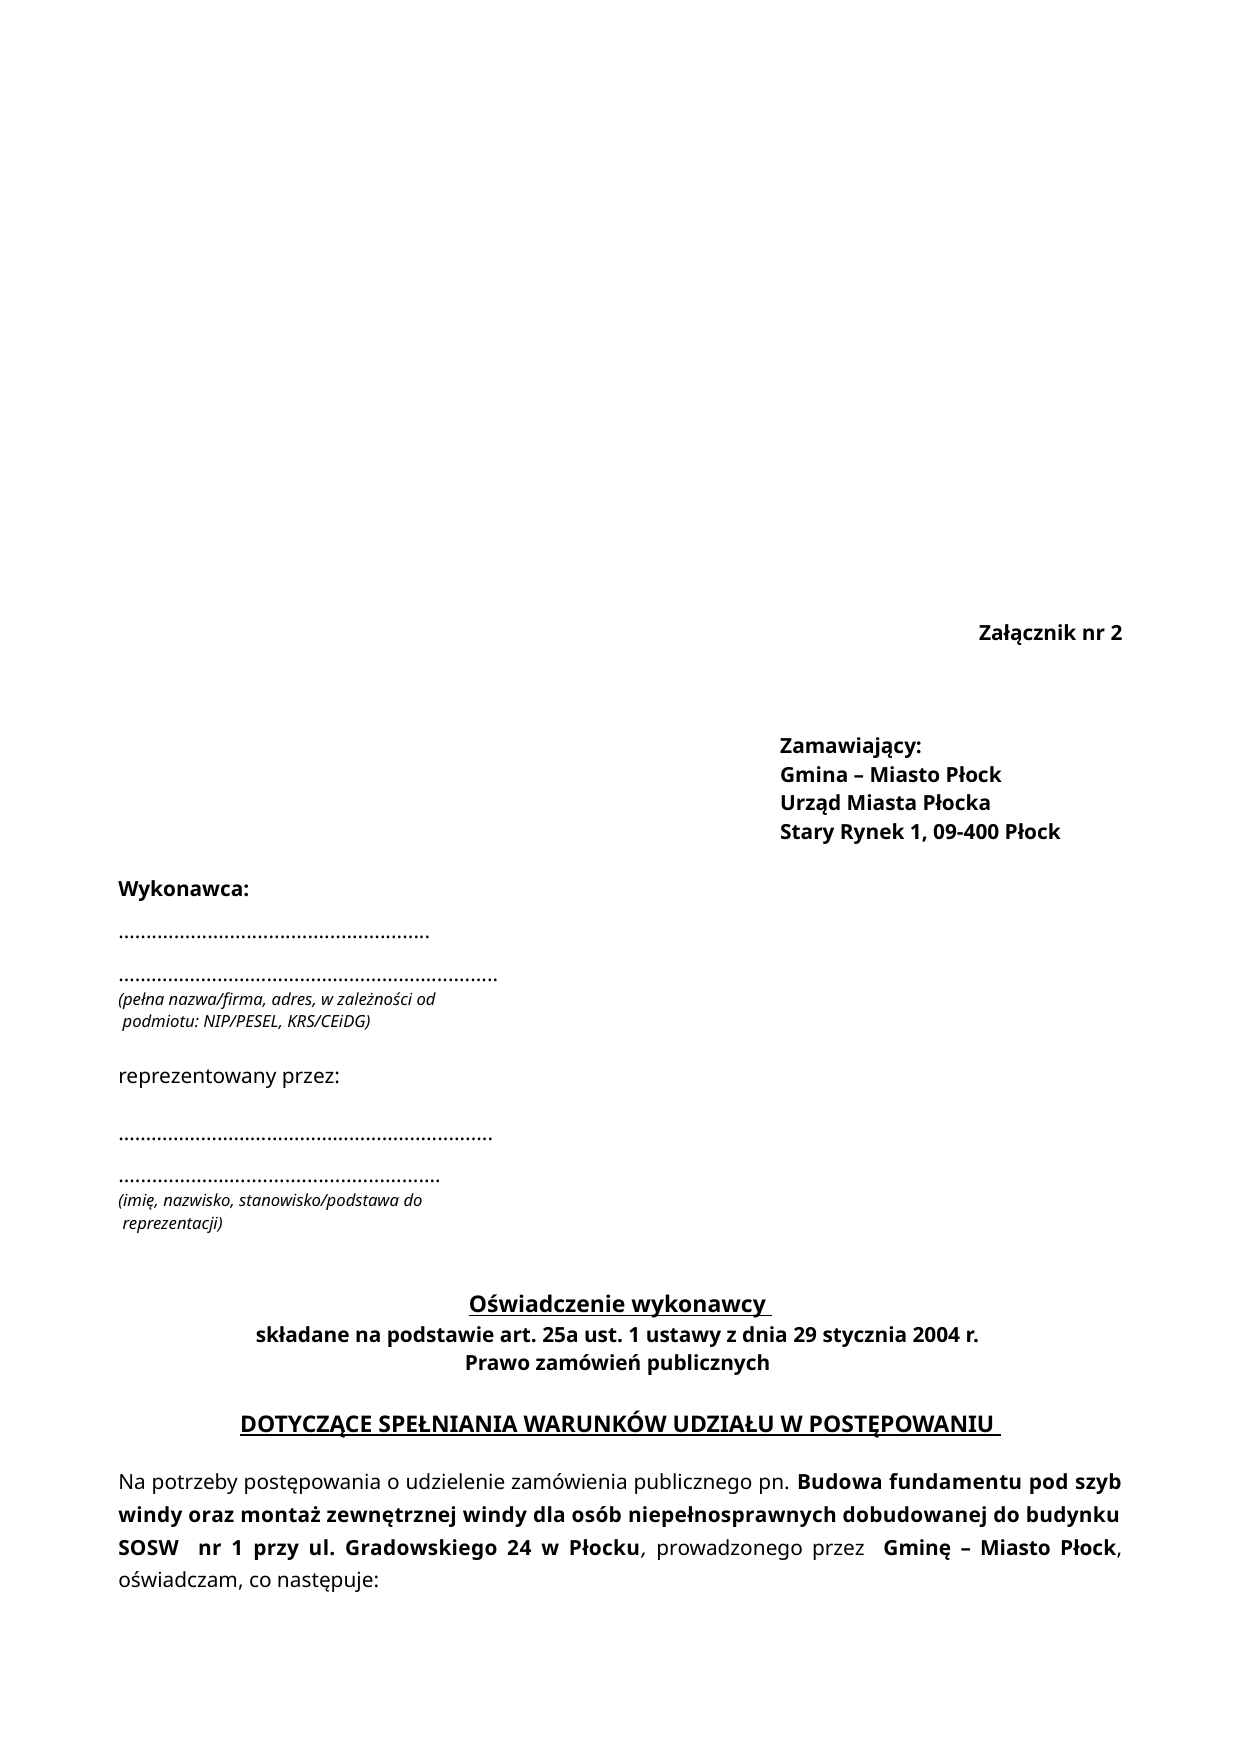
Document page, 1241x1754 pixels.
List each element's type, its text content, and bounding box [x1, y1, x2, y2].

text DOTYCZĄCE SPEŁNIANIA WARUNKÓW UDZIAŁU W POSTĘPOWANIU [118, 1408, 1122, 1439]
text .............……….................................... [118, 1161, 1122, 1189]
text składane na podstawie art. 25a ust. 1 ustawy z dnia 29 stycznia 2004 r. [118, 1320, 1122, 1348]
text Gmina – Miasto Płock [118, 760, 1122, 788]
text reprezentacji) [118, 1212, 1122, 1234]
text Urząd Miasta Płocka [118, 788, 1122, 817]
text …..................................................... [118, 916, 1122, 945]
text …………………………………………………............ [118, 959, 1122, 987]
text Oświadczenie wykonawcy [118, 1288, 1122, 1320]
text Załącznik nr 2 [118, 618, 1122, 646]
text reprezentowany przez: [118, 1061, 1122, 1089]
text Zamawiający: [118, 731, 1122, 760]
text Prawo zamówień publicznych [118, 1348, 1122, 1377]
text ……………………………………………................. [118, 1118, 1122, 1146]
text (pełna nazwa/firma, adres, w zależności od [118, 987, 1122, 1010]
text Stary Rynek 1, 09-400 Płock [118, 817, 1122, 845]
text podmiotu: NIP/PESEL, KRS/CEiDG) [118, 1010, 1122, 1033]
text (imię, nazwisko, stanowisko/podstawa do [118, 1189, 1122, 1212]
text Na potrzeby postępowania o udzielenie zamówienia publicznego pn. Budowa fundamentu pod szyb windy oraz montaż zewnętrznej windy dla osób niepełnosprawnych dobudowanej do budynku SOSW nr 1 przy ul. Gradowskiego 24 w Płocku, prowadzonego przez Gminę – Miasto Płock, oświadczam, co następuje: [118, 1467, 1122, 1594]
text Wykonawca: [118, 874, 1122, 902]
